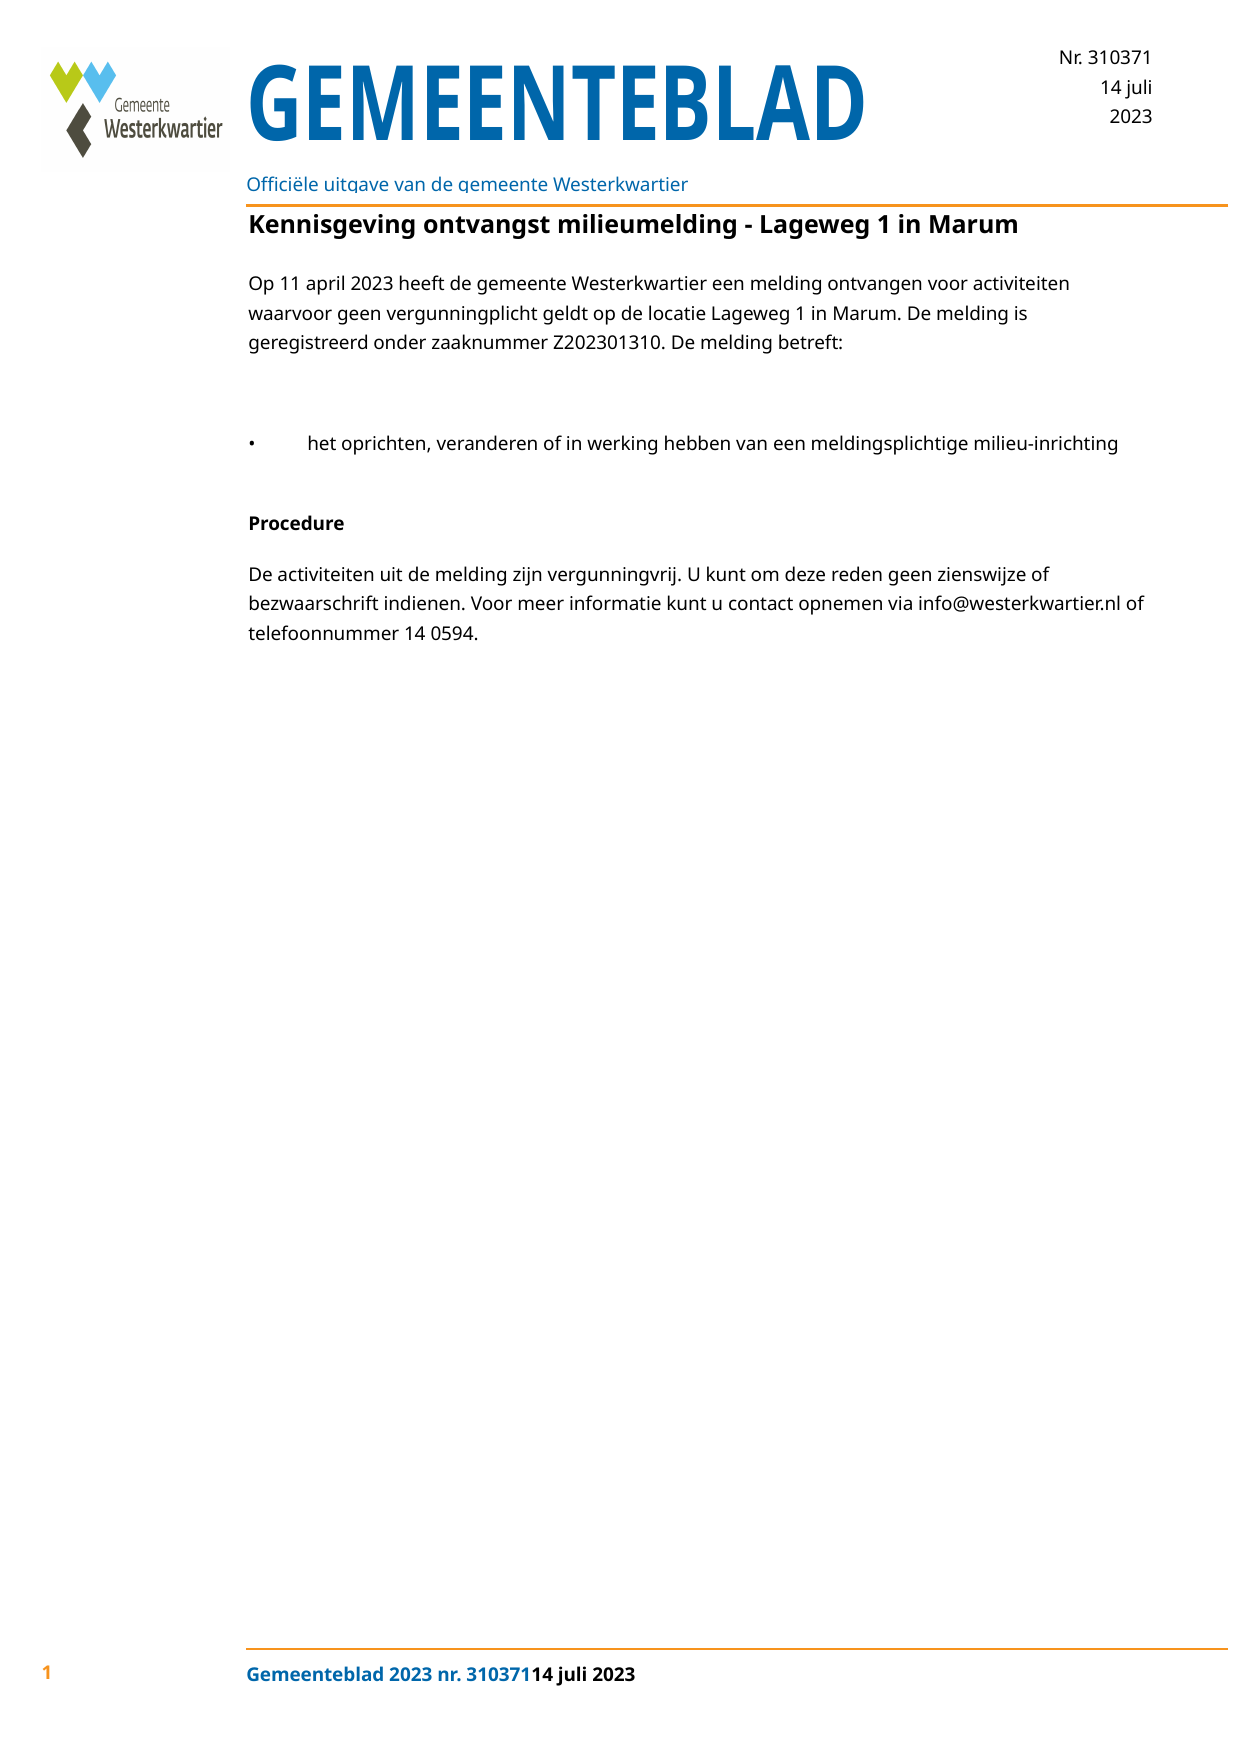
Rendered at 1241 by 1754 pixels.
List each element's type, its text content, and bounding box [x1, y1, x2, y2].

text De activiteiten uit de melding zijn vergunningvrij. U kunt om deze reden geen zienswijze of bezwaarschrift indienen. Voor meer informatie kunt u contact opnemen via info@westerkwartier.nl of telefoonnummer 14 0594. [248, 561, 1152, 646]
text Op 11 april 2023 heeft de gemeente Westerkwartier een melding ontvangen voor activiteiten waarvoor geen vergunningplicht geldt op de locatie Lageweg 1 in Marum. De melding is geregistreerd onder zaaknummer Z202301310. De melding betreft: [248, 270, 1152, 355]
text Procedure [248, 510, 1152, 536]
list het oprichten, veranderen of in werking hebben van een meldingsplichtige milieu-inrichting [248, 430, 1152, 456]
text Kennisgeving ontvangst milieumelding - Lageweg 1 in Marum [248, 207, 1152, 241]
picture [41, 47, 231, 172]
